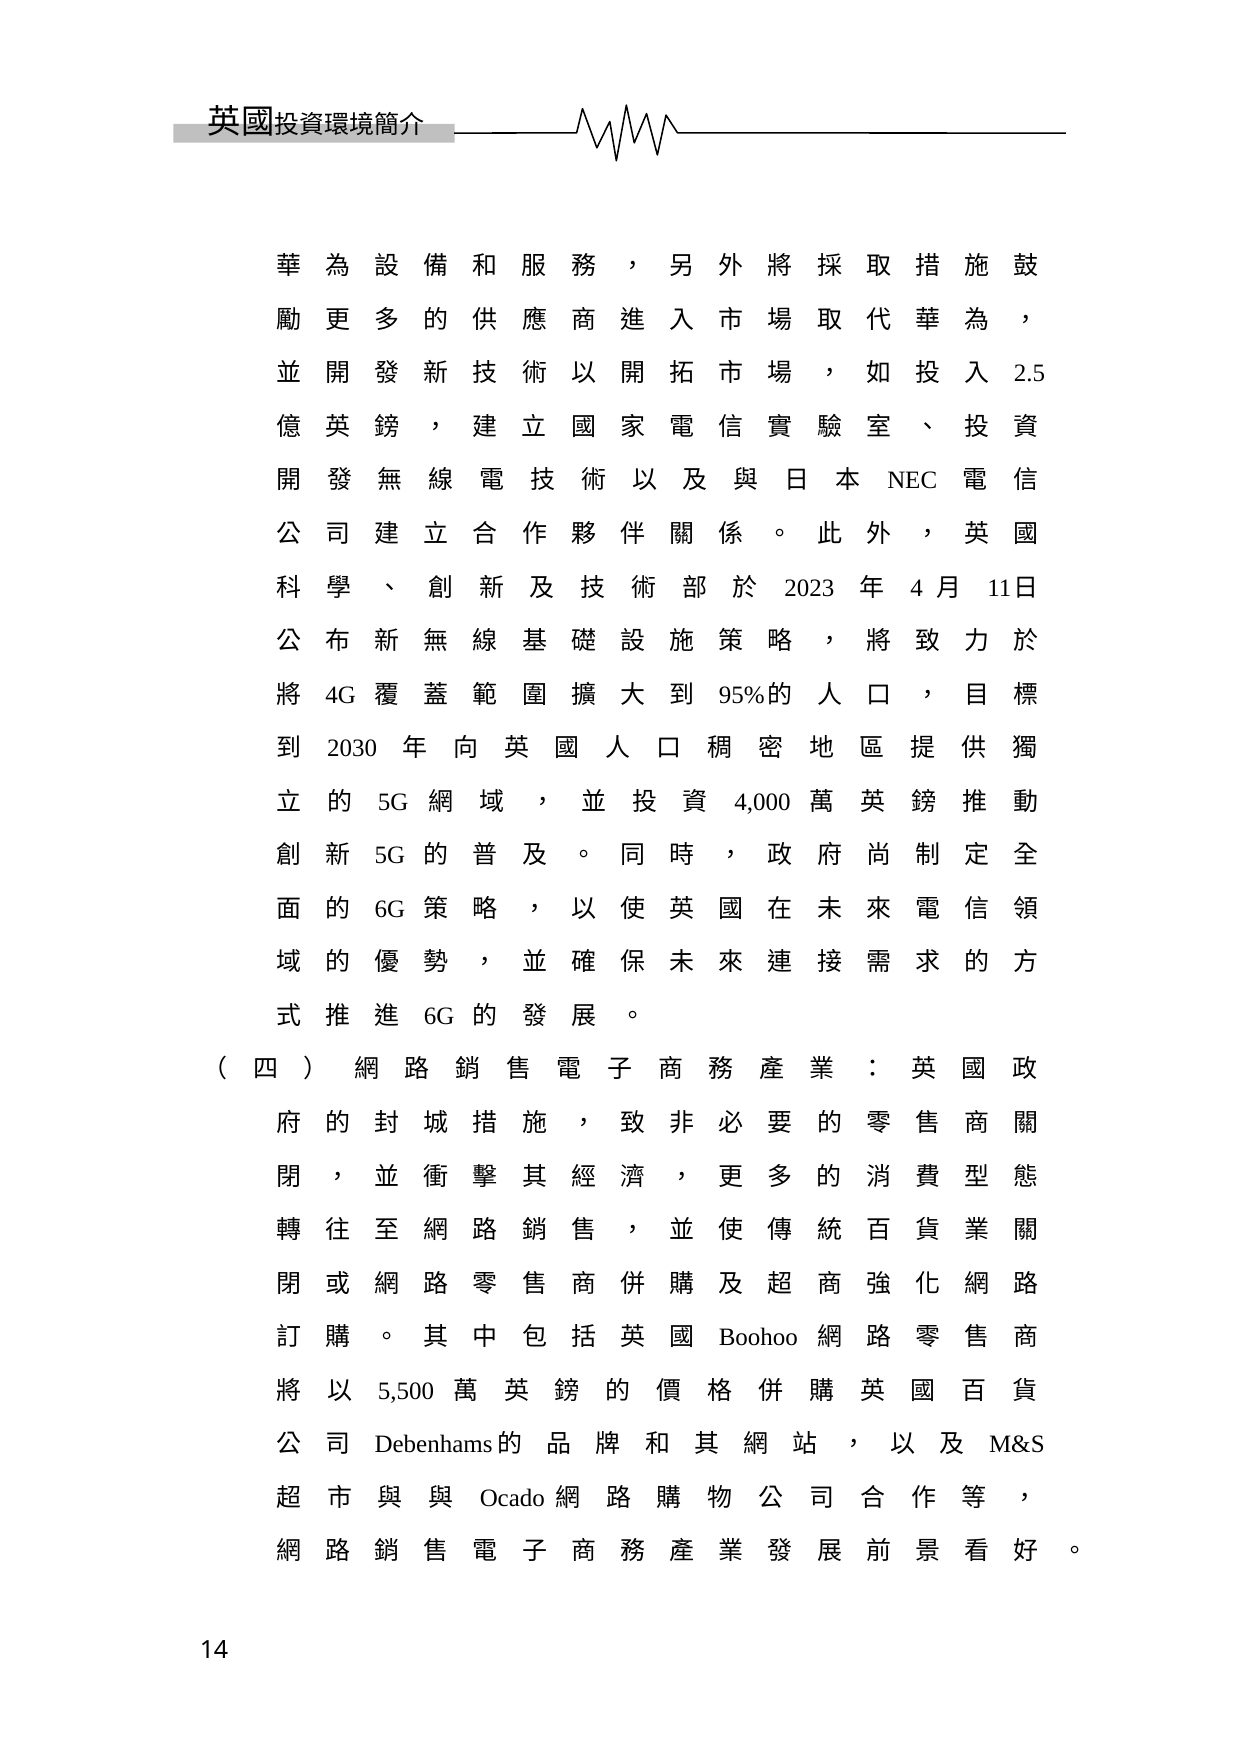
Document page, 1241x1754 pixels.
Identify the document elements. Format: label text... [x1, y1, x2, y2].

text （四）網路銷售電子商務產業：英國政府的封城措施，致非必要的零售商關閉，並衝擊其經濟，更多的消費型態轉往至網路銷售，並使傳統百貨業關閉或網路零售商併購及超商強化網路訂購。其中包括英國Boohoo網路零售商將以5,500萬英鎊的價格併購英國百貨公司Debenhams的品牌和其網站，以及M&S超市與與Ocado網路購物公司合作等，網路銷售電子商務產業發展前景看好。 [202, 1040, 1063, 1576]
text 華為設備和服務，另外將採取措施鼓勵更多的供應商進入市場取代華為，並開發新技術以開拓市場，如投入2.5億英鎊，建立國家電信實驗室、投資開發無線電技術以及與日本NEC電信公司建立合作夥伴關係。此外，英國科學、創新及技術部於2023年4月11日公布新無線基礎設施策略，將致力於將4G覆蓋範圍擴大到95%的人口，目標到2030年向英國人口稠密地區提供獨立的5G網域，並投資4,000萬英鎊推動創新5G的普及。同時，政府尚制定全面的6G策略，以使英國在未來電信領域的優勢，並確保未來連接需求的方式推進6G的發展。 [202, 237, 1063, 1040]
